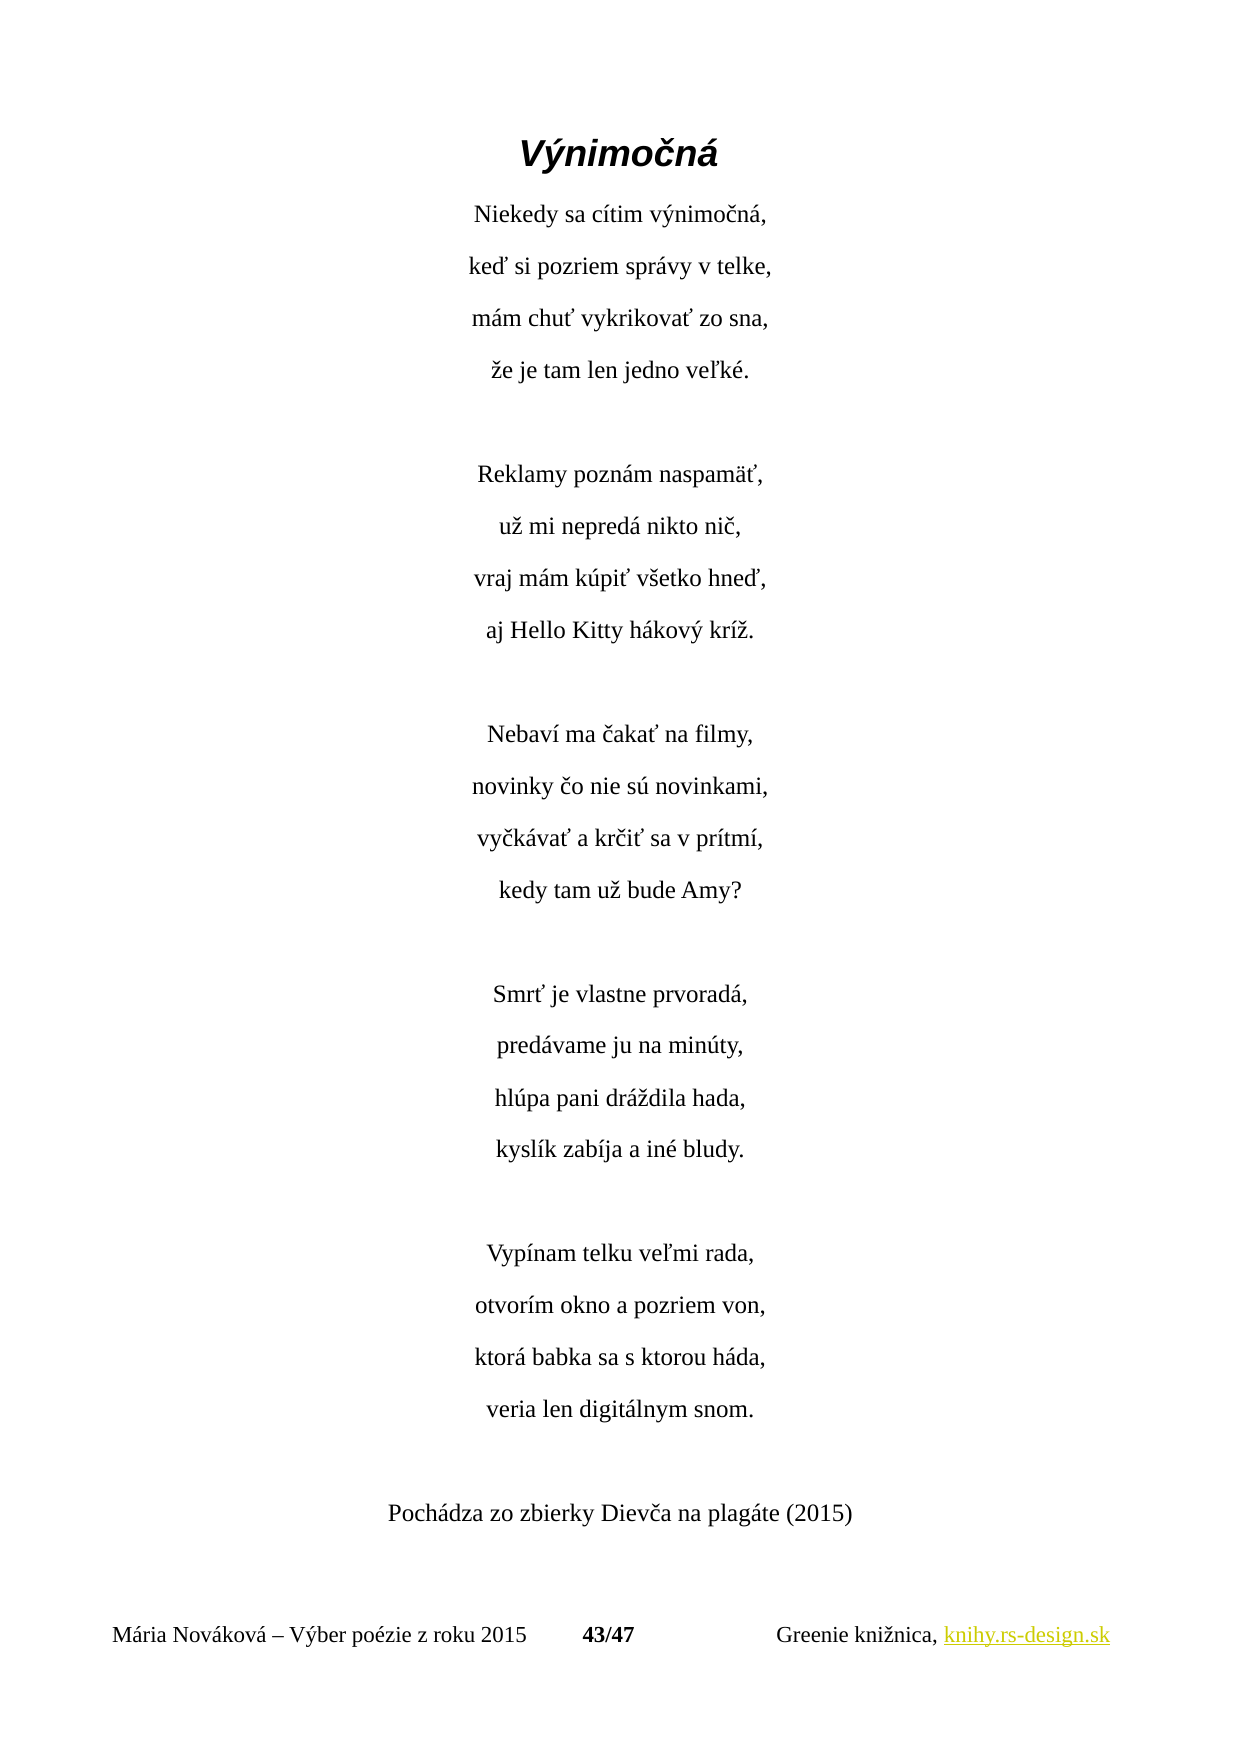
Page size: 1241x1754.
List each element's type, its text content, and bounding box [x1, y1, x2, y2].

text Niekedy sa cítim výnimočná, [106, 199, 1134, 228]
text novinky čo nie sú novinkami, [106, 771, 1134, 799]
text veria len digitálnym snom. [106, 1394, 1134, 1423]
text kedy tam už bude Amy? [106, 875, 1134, 903]
text už mi nepredá nikto nič, [106, 511, 1134, 539]
text aj Hello Kitty hákový kríž. [106, 615, 1134, 643]
text predávame ju na minúty, [106, 1031, 1134, 1059]
text Vypínam telku veľmi rada, [106, 1238, 1134, 1267]
subtitle Výnimočná [106, 131, 1134, 174]
text mám chuť vykrikovať zo sna, [106, 303, 1134, 332]
text kyslík zabíja a iné bludy. [106, 1134, 1134, 1163]
text Reklamy poznám naspamäť, [106, 459, 1134, 488]
text Pochádza zo zbierky Dievča na plagáte (2015) [106, 1498, 1134, 1527]
text vraj mám kúpiť všetko hneď, [106, 563, 1134, 592]
text keď si pozriem správy v telke, [106, 251, 1134, 280]
text ktorá babka sa s ktorou háda, [106, 1342, 1134, 1371]
text že je tam len jedno veľké. [106, 355, 1134, 384]
text hlúpa pani dráždila hada, [106, 1083, 1134, 1111]
text otvorím okno a pozriem von, [106, 1291, 1134, 1319]
text vyčkávať a krčiť sa v prítmí, [106, 823, 1134, 851]
text Smrť je vlastne prvoradá, [106, 979, 1134, 1007]
text Nebaví ma čakať na filmy, [106, 719, 1134, 747]
